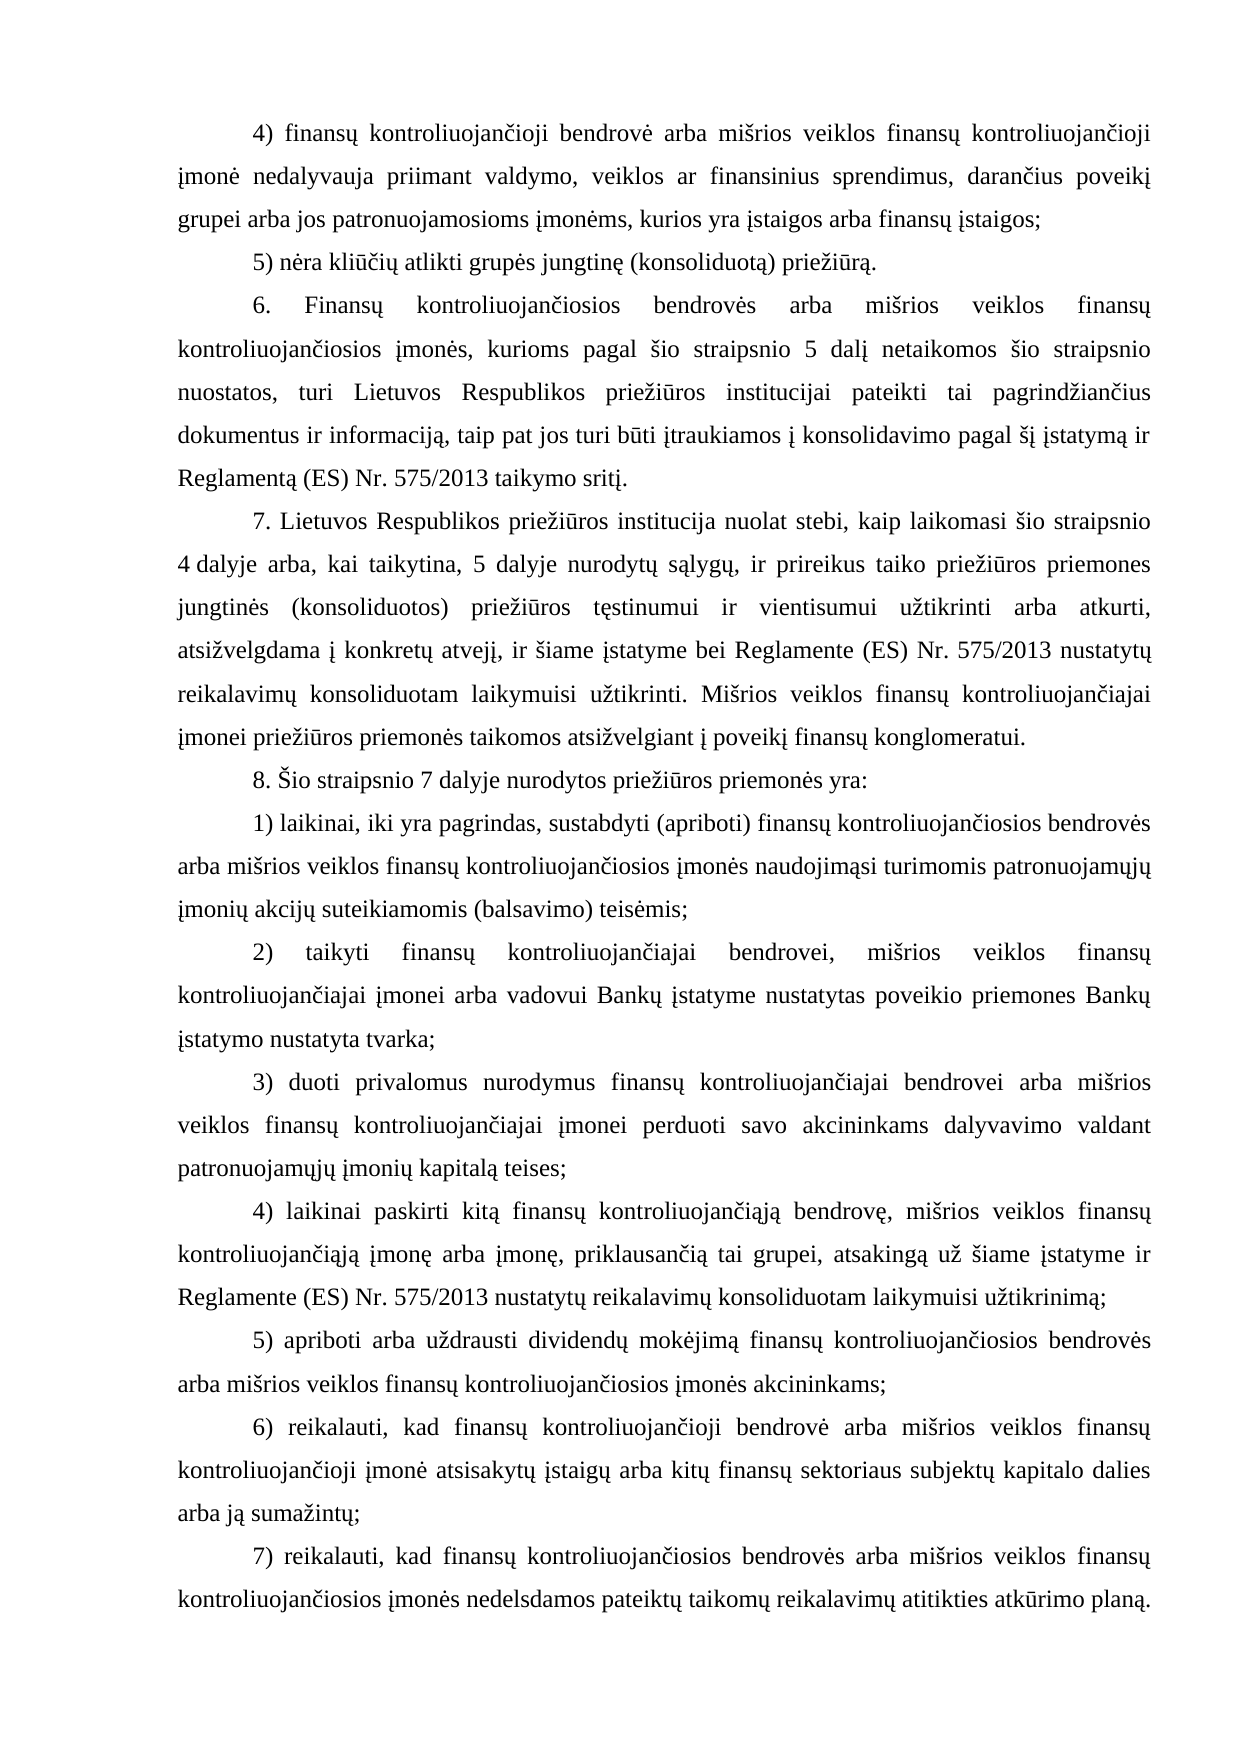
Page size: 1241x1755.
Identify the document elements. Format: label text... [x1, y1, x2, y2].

text 1) laikinai, iki yra pagrindas, sustabdyti (apriboti) finansų kontroliuojančiosios bendrovės arba mišrios veiklos finansų kontroliuojančiosios įmonės naudojimąsi turimomis patronuojamųjų įmonių akcijų suteikiamomis (balsavimo) teisėmis; [177, 808, 1152, 923]
text 4) finansų kontroliuojančioji bendrovė arba mišrios veiklos finansų kontroliuojančioji įmonė nedalyvauja priimant valdymo, veiklos ar finansinius sprendimus, darančius poveikį grupei arba jos patronuojamosioms įmonėms, kurios yra įstaigos arba finansų įstaigos; [177, 118, 1152, 233]
text 4) laikinai paskirti kitą finansų kontroliuojančiąją bendrovę, mišrios veiklos finansų kontroliuojančiąją įmonę arba įmonę, priklausančią tai grupei, atsakingą už šiame įstatyme ir Reglamente (ES) Nr. 575/2013 nustatytų reikalavimų konsoliduotam laikymuisi užtikrinimą; [177, 1196, 1152, 1311]
text 8. Šio straipsnio 7 dalyje nurodytos priežiūros priemonės yra: [177, 765, 1152, 794]
text 3) duoti privalomus nurodymus finansų kontroliuojančiajai bendrovei arba mišrios veiklos finansų kontroliuojančiajai įmonei perduoti savo akcininkams dalyvavimo valdant patronuojamųjų įmonių kapitalą teises; [177, 1067, 1152, 1182]
text 7. Lietuvos Respublikos priežiūros institucija nuolat stebi, kaip laikomasi šio straipsnio 4 dalyje arba, kai taikytina, 5 dalyje nurodytų sąlygų, ir prireikus taiko priežiūros priemones jungtinės (konsoliduotos) priežiūros tęstinumui ir vientisumui užtikrinti arba atkurti, atsižvelgdama į konkretų atvejį, ir šiame įstatyme bei Reglamente (ES) Nr. 575/2013 nustatytų reikalavimų konsoliduotam laikymuisi užtikrinti. Mišrios veiklos finansų kontroliuojančiajai įmonei priežiūros priemonės taikomos atsižvelgiant į poveikį finansų konglomeratui. [177, 506, 1152, 751]
text 2) taikyti finansų kontroliuojančiajai bendrovei, mišrios veiklos finansų kontroliuojančiajai įmonei arba vadovui Bankų įstatyme nustatytas poveikio priemones Bankų įstatymo nustatyta tvarka; [177, 937, 1152, 1052]
text 5) nėra kliūčių atlikti grupės jungtinę (konsoliduotą) priežiūrą. [177, 247, 1152, 276]
text 7) reikalauti, kad finansų kontroliuojančiosios bendrovės arba mišrios veiklos finansų kontroliuojančiosios įmonės nedelsdamos pateiktų taikomų reikalavimų atitikties atkūrimo planą. [177, 1541, 1152, 1613]
text 6) reikalauti, kad finansų kontroliuojančioji bendrovė arba mišrios veiklos finansų kontroliuojančioji įmonė atsisakytų įstaigų arba kitų finansų sektoriaus subjektų kapitalo dalies arba ją sumažintų; [177, 1412, 1152, 1527]
text 5) apriboti arba uždrausti dividendų mokėjimą finansų kontroliuojančiosios bendrovės arba mišrios veiklos finansų kontroliuojančiosios įmonės akcininkams; [177, 1326, 1152, 1397]
text 6. Finansų kontroliuojančiosios bendrovės arba mišrios veiklos finansų kontroliuojančiosios įmonės, kurioms pagal šio straipsnio 5 dalį netaikomos šio straipsnio nuostatos, turi Lietuvos Respublikos priežiūros institucijai pateikti tai pagrindžiančius dokumentus ir informaciją, taip pat jos turi būti įtraukiamos į konsolidavimo pagal šį įstatymą ir Reglamentą (ES) Nr. 575/2013 taikymo sritį. [177, 291, 1152, 492]
